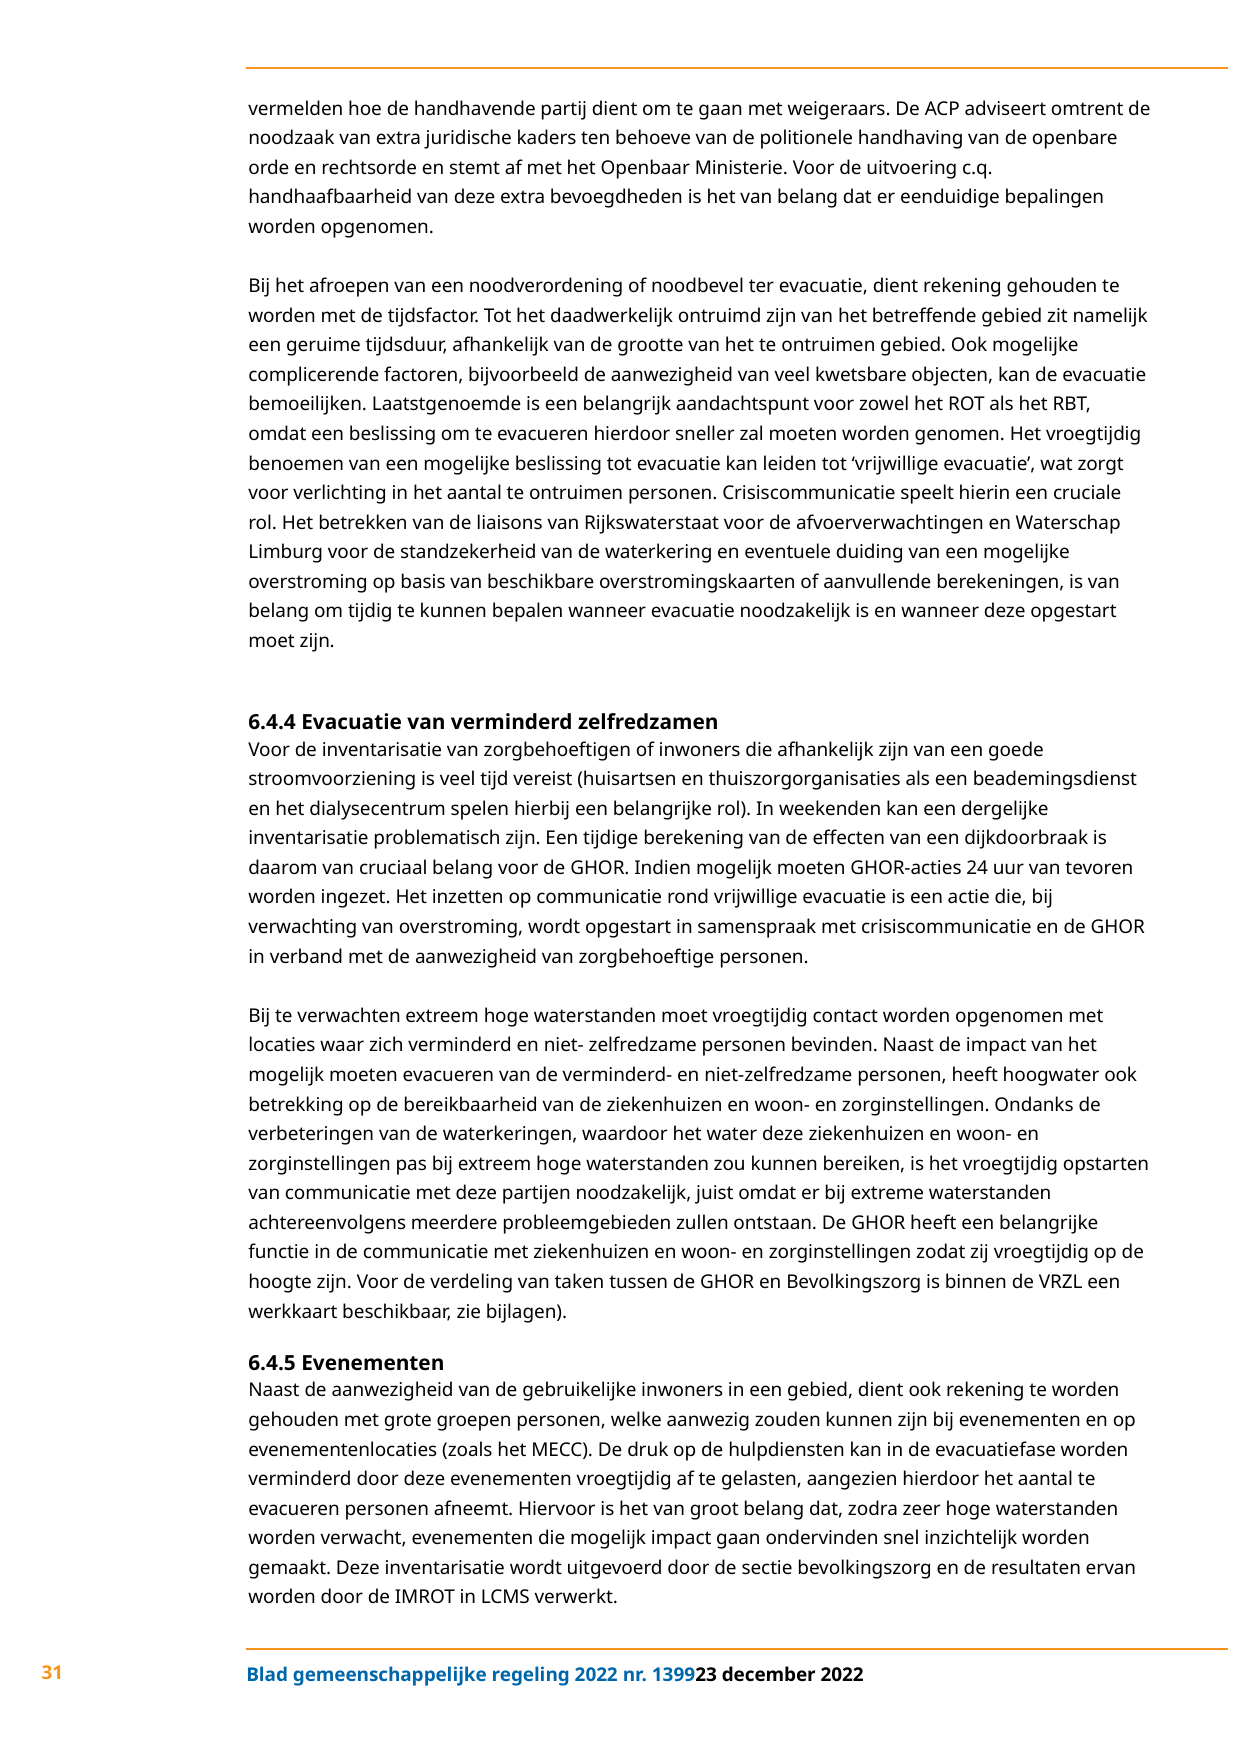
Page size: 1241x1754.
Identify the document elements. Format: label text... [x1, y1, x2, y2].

text 6.4.5 Evenementen [248, 1348, 1152, 1377]
text vermelden hoe de handhavende partij dient om te gaan met weigeraars. De ACP adviseert omtrent de noodzaak van extra juridische kaders ten behoeve van de politionele handhaving van de openbare orde en rechtsorde en stemt af met het Openbaar Ministerie. Voor de uitvoering c.q. handhaafbaarheid van deze extra bevoegdheden is het van belang dat er eenduidige bepalingen worden opgenomen. [248, 95, 1152, 239]
text 6.4.4 Evacuatie van verminderd zelfredzamen [248, 707, 1152, 736]
text Bij te verwachten extreem hoge waterstanden moet vroegtijdig contact worden opgenomen met locaties waar zich verminderd en niet- zelfredzame personen bevinden. Naast de impact van het mogelijk moeten evacueren van de verminderd- en niet-zelfredzame personen, heeft hoogwater ook betrekking op de bereikbaarheid van de ziekenhuizen en woon- en zorginstellingen. Ondanks de verbeteringen van de waterkeringen, waardoor het water deze ziekenhuizen en woon- en zorginstellingen pas bij extreem hoge waterstanden zou kunnen bereiken, is het vroegtijdig opstarten van communicatie met deze partijen noodzakelijk, juist omdat er bij extreme waterstanden achtereenvolgens meerdere probleemgebieden zullen ontstaan. De GHOR heeft een belangrijke functie in de communicatie met ziekenhuizen en woon- en zorginstellingen zodat zij vroegtijdig op de hoogte zijn. Voor de verdeling van taken tussen de GHOR en Bevolkingszorg is binnen de VRZL een werkkaart beschikbaar, zie bijlagen). [248, 1002, 1152, 1323]
picture [41, 47, 231, 172]
text Voor de inventarisatie van zorgbehoeftigen of inwoners die afhankelijk zijn van een goede stroomvoorziening is veel tijd vereist (huisartsen en thuiszorgorganisaties als een beademingsdienst en het dialysecentrum spelen hierbij een belangrijke rol). In weekenden kan een dergelijke inventarisatie problematisch zijn. Een tijdige berekening van de effecten van een dijkdoorbraak is daarom van cruciaal belang voor de GHOR. Indien mogelijk moeten GHOR-acties 24 uur van tevoren worden ingezet. Het inzetten op communicatie rond vrijwillige evacuatie is een actie die, bij verwachting van overstroming, wordt opgestart in samenspraak met crisiscommunicatie en de GHOR in verband met de aanwezigheid van zorgbehoeftige personen. [248, 736, 1152, 968]
text Bij het afroepen van een noodverordening of noodbevel ter evacuatie, dient rekening gehouden te worden met de tijdsfactor. Tot het daadwerkelijk ontruimd zijn van het betreffende gebied zit namelijk een geruime tijdsduur, afhankelijk van de grootte van het te ontruimen gebied. Ook mogelijke complicerende factoren, bijvoorbeeld de aanwezigheid van veel kwetsbare objecten, kan de evacuatie bemoeilijken. Laatstgenoemde is een belangrijk aandachtspunt voor zowel het ROT als het RBT, omdat een beslissing om te evacueren hierdoor sneller zal moeten worden genomen. Het vroegtijdig benoemen van een mogelijke beslissing tot evacuatie kan leiden tot ‘vrijwillige evacuatie’, wat zorgt voor verlichting in het aantal te ontruimen personen. Crisiscommunicatie speelt hierin een cruciale rol. Het betrekken van de liaisons van Rijkswaterstaat voor de afvoerverwachtingen en Waterschap Limburg voor de standzekerheid van de waterkering en eventuele duiding van een mogelijke overstroming op basis van beschikbare overstromingskaarten of aanvullende berekeningen, is van belang om tijdig te kunnen bepalen wanneer evacuatie noodzakelijk is en wanneer deze opgestart moet zijn. [248, 272, 1152, 653]
text Naast de aanwezigheid van de gebruikelijke inwoners in een gebied, dient ook rekening te worden gehouden met grote groepen personen, welke aanwezig zouden kunnen zijn bij evenementen en op evenementenlocaties (zoals het MECC). De druk op de hulpdiensten kan in de evacuatiefase worden verminderd door deze evenementen vroegtijdig af te gelasten, aangezien hierdoor het aantal te evacueren personen afneemt. Hiervoor is het van groot belang dat, zodra zeer hoge waterstanden worden verwacht, evenementen die mogelijk impact gaan ondervinden snel inzichtelijk worden gemaakt. Deze inventarisatie wordt uitgevoerd door de sectie bevolkingszorg en de resultaten ervan worden door de IMROT in LCMS verwerkt. [248, 1377, 1152, 1609]
